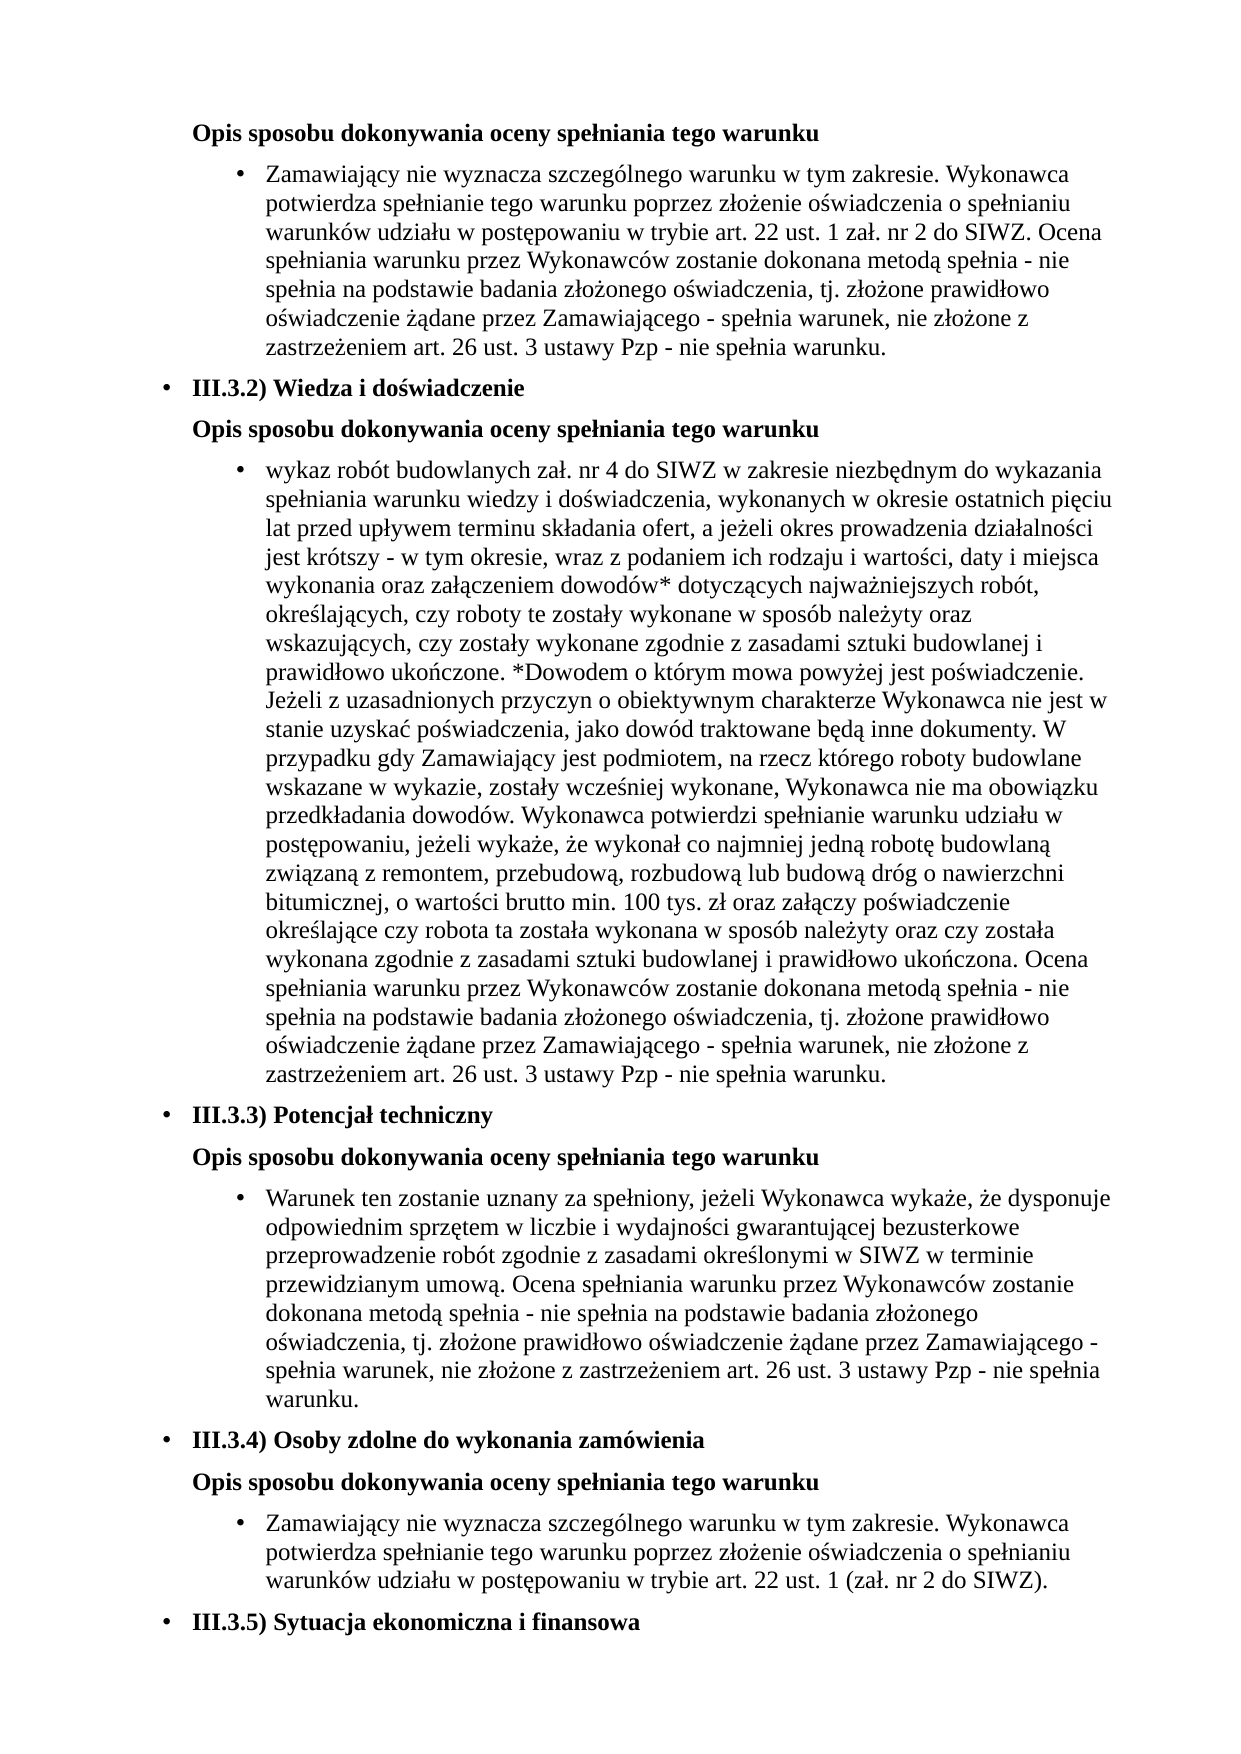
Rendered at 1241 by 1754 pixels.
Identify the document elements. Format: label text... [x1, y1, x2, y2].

list Opis sposobu dokonywania oceny spełniania tego warunku [162, 1142, 1122, 1171]
list Opis sposobu dokonywania oceny spełniania tego warunku [162, 414, 1122, 443]
list wykaz robót budowlanych zał. nr 4 do SIWZ w zakresie niezbędnym do wykazania spełniania warunku wiedzy i doświadczenia, wykonanych w okresie ostatnich pięciu lat przed upływem terminu składania ofert, a jeżeli okres prowadzenia działalności jest krótszy - w tym okresie, wraz z podaniem ich rodzaju i wartości, daty i miejsca wykonania oraz załączeniem dowodów* dotyczących najważniejszych robót, określających, czy roboty te zostały wykonane w sposób należyty oraz wskazujących, czy zostały wykonane zgodnie z zasadami sztuki budowlanej i prawidłowo ukończone. *Dowodem o którym mowa powyżej jest poświadczenie. Jeżeli z uzasadnionych przyczyn o obiektywnym charakterze Wykonawca nie jest w stanie uzyskać poświadczenia, jako dowód traktowane będą inne dokumenty. W przypadku gdy Zamawiający jest podmiotem, na rzecz którego roboty budowlane wskazane w wykazie, zostały wcześniej wykonane, Wykonawca nie ma obowiązku przedkładania dowodów. Wykonawca potwierdzi spełnianie warunku udziału w postępowaniu, jeżeli wykaże, że wykonał co najmniej jedną robotę budowlaną związaną z remontem, przebudową, rozbudową lub budową dróg o nawierzchni bitumicznej, o wartości brutto min. 100 tys. zł oraz załączy poświadczenie określające czy robota ta została wykonana w sposób należyty oraz czy została wykonana zgodnie z zasadami sztuki budowlanej i prawidłowo ukończona. Ocena spełniania warunku przez Wykonawców zostanie dokonana metodą spełnia - nie spełnia na podstawie badania złożonego oświadczenia, tj. złożone prawidłowo oświadczenie żądane przez Zamawiającego - spełnia warunek, nie złożone z zastrzeżeniem art. 26 ust. 3 ustawy Pzp - nie spełnia warunku. [236, 456, 1122, 1088]
list III.3.5) Sytuacja ekonomiczna i finansowa [162, 1607, 1122, 1636]
list Opis sposobu dokonywania oceny spełniania tego warunku [162, 118, 1122, 147]
list Zamawiający nie wyznacza szczególnego warunku w tym zakresie. Wykonawca potwierdza spełnianie tego warunku poprzez złożenie oświadczenia o spełnianiu warunków udziału w postępowaniu w trybie art. 22 ust. 1 (zał. nr 2 do SIWZ). [236, 1508, 1122, 1594]
list Opis sposobu dokonywania oceny spełniania tego warunku [162, 1467, 1122, 1496]
list III.3.4) Osoby zdolne do wykonania zamówienia [162, 1426, 1122, 1454]
list III.3.2) Wiedza i doświadczenie [162, 373, 1122, 402]
list Warunek ten zostanie uznany za spełniony, jeżeli Wykonawca wykaże, że dysponuje odpowiednim sprzętem w liczbie i wydajności gwarantującej bezusterkowe przeprowadzenie robót zgodnie z zasadami określonymi w SIWZ w terminie przewidzianym umową. Ocena spełniania warunku przez Wykonawców zostanie dokonana metodą spełnia - nie spełnia na podstawie badania złożonego oświadczenia, tj. złożone prawidłowo oświadczenie żądane przez Zamawiającego - spełnia warunek, nie złożone z zastrzeżeniem art. 26 ust. 3 ustawy Pzp - nie spełnia warunku. [236, 1183, 1122, 1413]
list Zamawiający nie wyznacza szczególnego warunku w tym zakresie. Wykonawca potwierdza spełnianie tego warunku poprzez złożenie oświadczenia o spełnianiu warunków udziału w postępowaniu w trybie art. 22 ust. 1 zał. nr 2 do SIWZ. Ocena spełniania warunku przez Wykonawców zostanie dokonana metodą spełnia - nie spełnia na podstawie badania złożonego oświadczenia, tj. złożone prawidłowo oświadczenie żądane przez Zamawiającego - spełnia warunek, nie złożone z zastrzeżeniem art. 26 ust. 3 ustawy Pzp - nie spełnia warunku. [236, 159, 1122, 361]
list III.3.3) Potencjał techniczny [162, 1101, 1122, 1129]
